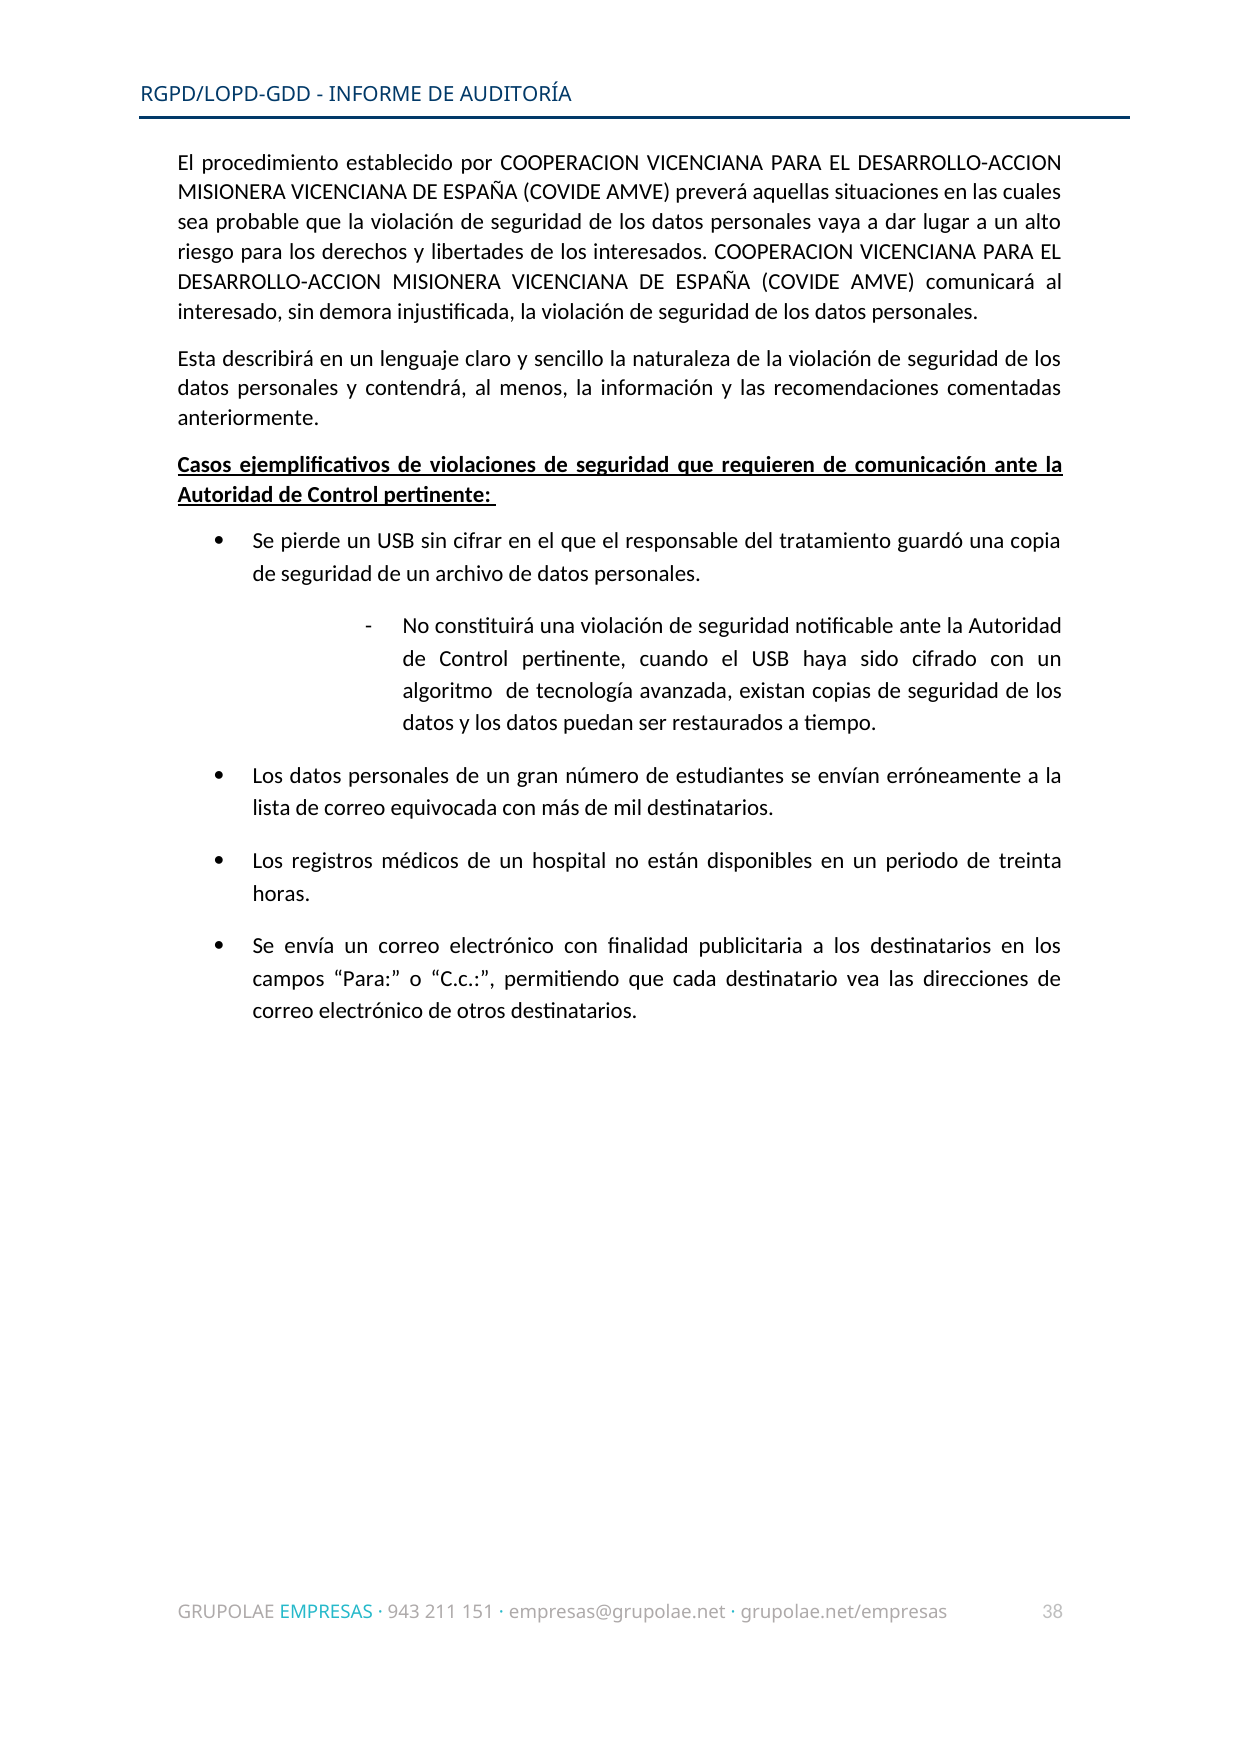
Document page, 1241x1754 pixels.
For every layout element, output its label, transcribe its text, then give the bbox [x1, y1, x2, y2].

list Los datos personales de un gran número de estudiantes se envían erróneamente a la lista de correo equivocada con más de mil destinatarios. [215, 761, 1063, 821]
list Se envía un correo electrónico con finalidad publicitaria a los destinatarios en los campos “Para:” o “C.c.:”, permitiendo que cada destinatario vea las direcciones de correo electrónico de otros destinatarios. [215, 932, 1063, 1024]
text Esta describirá en un lenguaje claro y sencillo la naturaleza de la violación de seguridad de los datos personales y contendrá, al menos, la información y las recomendaciones comentadas anteriormente. [177, 344, 1063, 431]
list Los registros médicos de un hospital no están disponibles en un periodo de treinta horas. [215, 846, 1063, 907]
text Autoridad de Control pertinente: [177, 475, 1063, 508]
list No constituirá una violación de seguridad notificable ante la Autoridad de Control pertinente, cuando el USB haya sido cifrado con un algoritmo de tecnología avanzada, existan copias de seguridad de los datos y los datos puedan ser restaurados a tiempo. [365, 612, 1063, 736]
text Casos ejemplificativos de violaciones de seguridad que requieren de comunicación ante la [177, 450, 1063, 474]
list Se pierde un USB sin cifrar en el que el responsable del tratamiento guardó una copia de seguridad de un archivo de datos personales. [215, 526, 1063, 587]
text El procedimiento establecido por COOPERACION VICENCIANA PARA EL DESARROLLO-ACCION MISIONERA VICENCIANA DE ESPAÑA (COVIDE AMVE) preverá aquellas situaciones en las cuales sea probable que la violación de seguridad de los datos personales vaya a dar lugar a un alto riesgo para los derechos y libertades de los interesados. COOPERACION VICENCIANA PARA EL DESARROLLO-ACCION MISIONERA VICENCIANA DE ESPAÑA (COVIDE AMVE) comunicará al interesado, sin demora injustificada, la violación de seguridad de los datos personales. [177, 148, 1063, 325]
